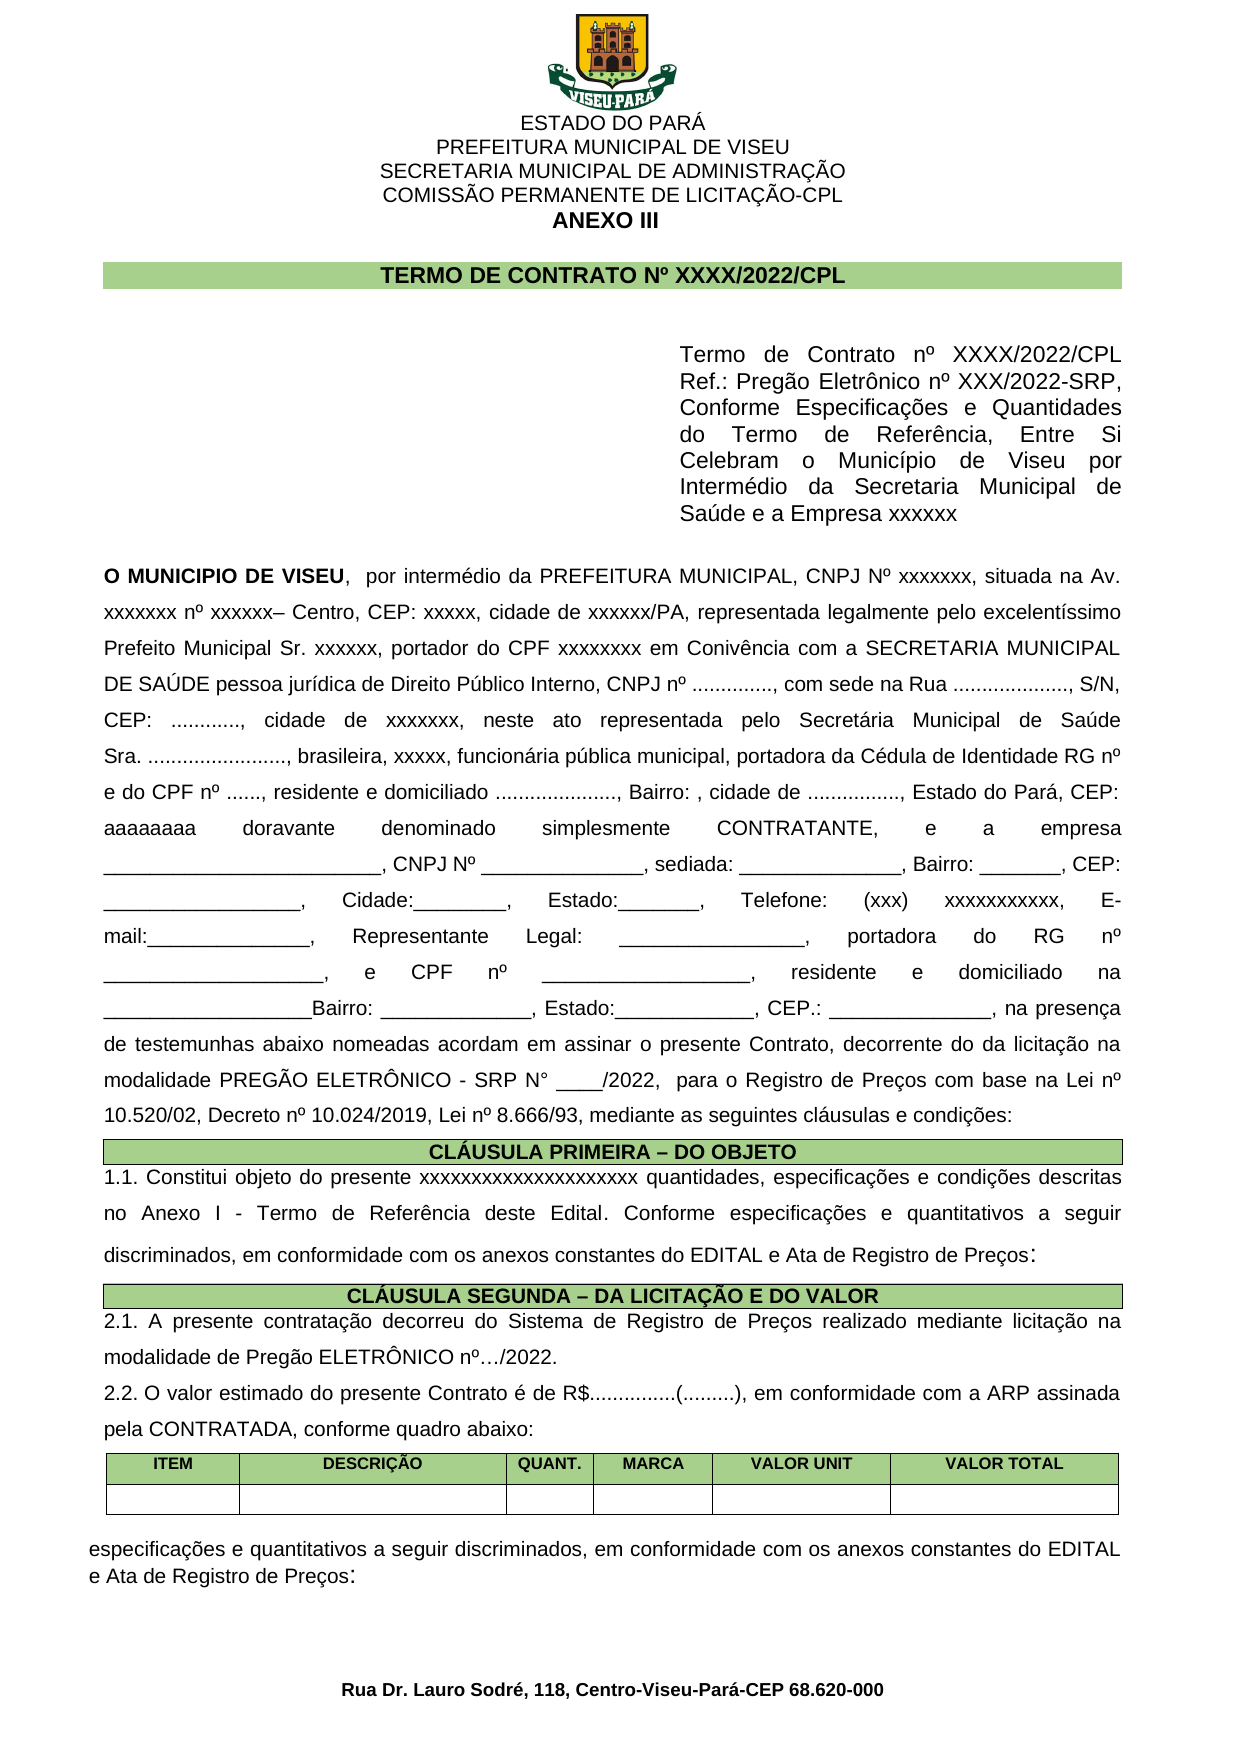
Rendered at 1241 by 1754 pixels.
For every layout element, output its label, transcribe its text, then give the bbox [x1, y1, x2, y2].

text O MUNICIPIO DE VISEU, por intermédio da PREFEITURA MUNICIPAL, CNPJ Nº xxxxxxx, situada na Av. xxxxxxx nº xxxxxx– Centro, CEP: xxxxx, cidade de xxxxxx/PA, representada legalmente pelo excelentíssimo Prefeito Municipal Sr. xxxxxx, portador do CPF xxxxxxxx em Conivência com a SECRETARIA MUNICIPAL DE SAÚDE pessoa jurídica de Direito Público Interno, CNPJ nº .............., com sede na Rua ...................., S/N, CEP: ............, cidade de xxxxxxx, neste ato representada pelo Secretária Municipal de Saúde Sra. ........................, brasileira, xxxxx, funcionária pública municipal, portadora da Cédula de Identidade RG nº e do CPF nº ......, residente e domiciliado ....................., Bairro: , cidade de ................, Estado do Pará, CEP: aaaaaaaa doravante denominado simplesmente CONTRATANTE, e a empresa ________________________, CNPJ Nº ______________, sediada: ______________, Bairro: _______, CEP: _________________, Cidade:________, Estado:_______, Telefone: (xxx) xxxxxxxxxxx, E-mail:______________, Representante Legal: ________________, portadora do RG nº ___________________, e CPF nº __________________, residente e domiciliado na __________________Bairro: _____________, Estado:____________, CEP.: ______________, na presença de testemunhas abaixo nomeadas acordam em assinar o presente Contrato, decorrente do da licitação na modalidade PREGÃO ELETRÔNICO - SRP N° ____/2022, para o Registro de Preços com base na Lei nº 10.520/02, Decreto nº 10.024/2019, Lei nº 8.666/93, mediante as seguintes cláusulas e condições: [103, 564, 1122, 1127]
table_header VALOR TOTAL [891, 1454, 1118, 1484]
table_cell [507, 1485, 593, 1514]
text 1.1. Constitui objeto do presente xxxxxxxxxxxxxxxxxxxxx quantidades, especificações e condições descritas no Anexo I - Termo de Referência deste Edital. Conforme especificações e quantitativos a seguir discriminados, em conformidade com os anexos constantes do EDITAL e Ata de Registro de Preços: [103, 1165, 1122, 1268]
text Termo de Contrato nº XXXX/2022/CPL Ref.: Pregão Eletrônico nº XXX/2022-SRP, Conforme Especificações e Quantidades do Termo de Referência, Entre Si Celebram o Município de Viseu por Intermédio da Secretaria Municipal de Saúde e a Empresa xxxxxx [679, 341, 1122, 526]
text especificações e quantitativos a seguir discriminados, em conformidade com os anexos constantes do EDITAL e Ata de Registro de Preços: [89, 1538, 1122, 1588]
subtitle ANEXO III [89, 207, 1122, 233]
table_cell [107, 1485, 239, 1514]
table_cell [891, 1485, 1118, 1514]
text 2.1. A presente contratação decorreu do Sistema de Registro de Preços realizado mediante licitação na modalidade de Pregão ELETRÔNICO nº…/2022. [103, 1309, 1122, 1369]
table_header DESCRIÇÃO [240, 1454, 506, 1484]
table_cell [240, 1485, 506, 1514]
picture [547, 14, 678, 111]
table_header MARCA [594, 1454, 712, 1484]
text CLÁUSULA PRIMEIRA – DO OBJETO [104, 1140, 1122, 1164]
text 2.2. O valor estimado do presente Contrato é de R$...............(.........), em conformidade com a ARP assinada pela CONTRATADA, conforme quadro abaixo: [103, 1381, 1122, 1441]
table_header ITEM [107, 1454, 239, 1484]
text CLÁUSULA SEGUNDA – DA LICITAÇÃO E DO VALOR [104, 1285, 1122, 1308]
text TERMO DE CONTRATO Nº XXXX/2022/CPL [103, 262, 1122, 289]
table_header QUANT. [507, 1454, 593, 1484]
table_header VALOR UNIT [713, 1454, 890, 1484]
table_cell [713, 1485, 890, 1514]
table_cell [594, 1485, 712, 1514]
